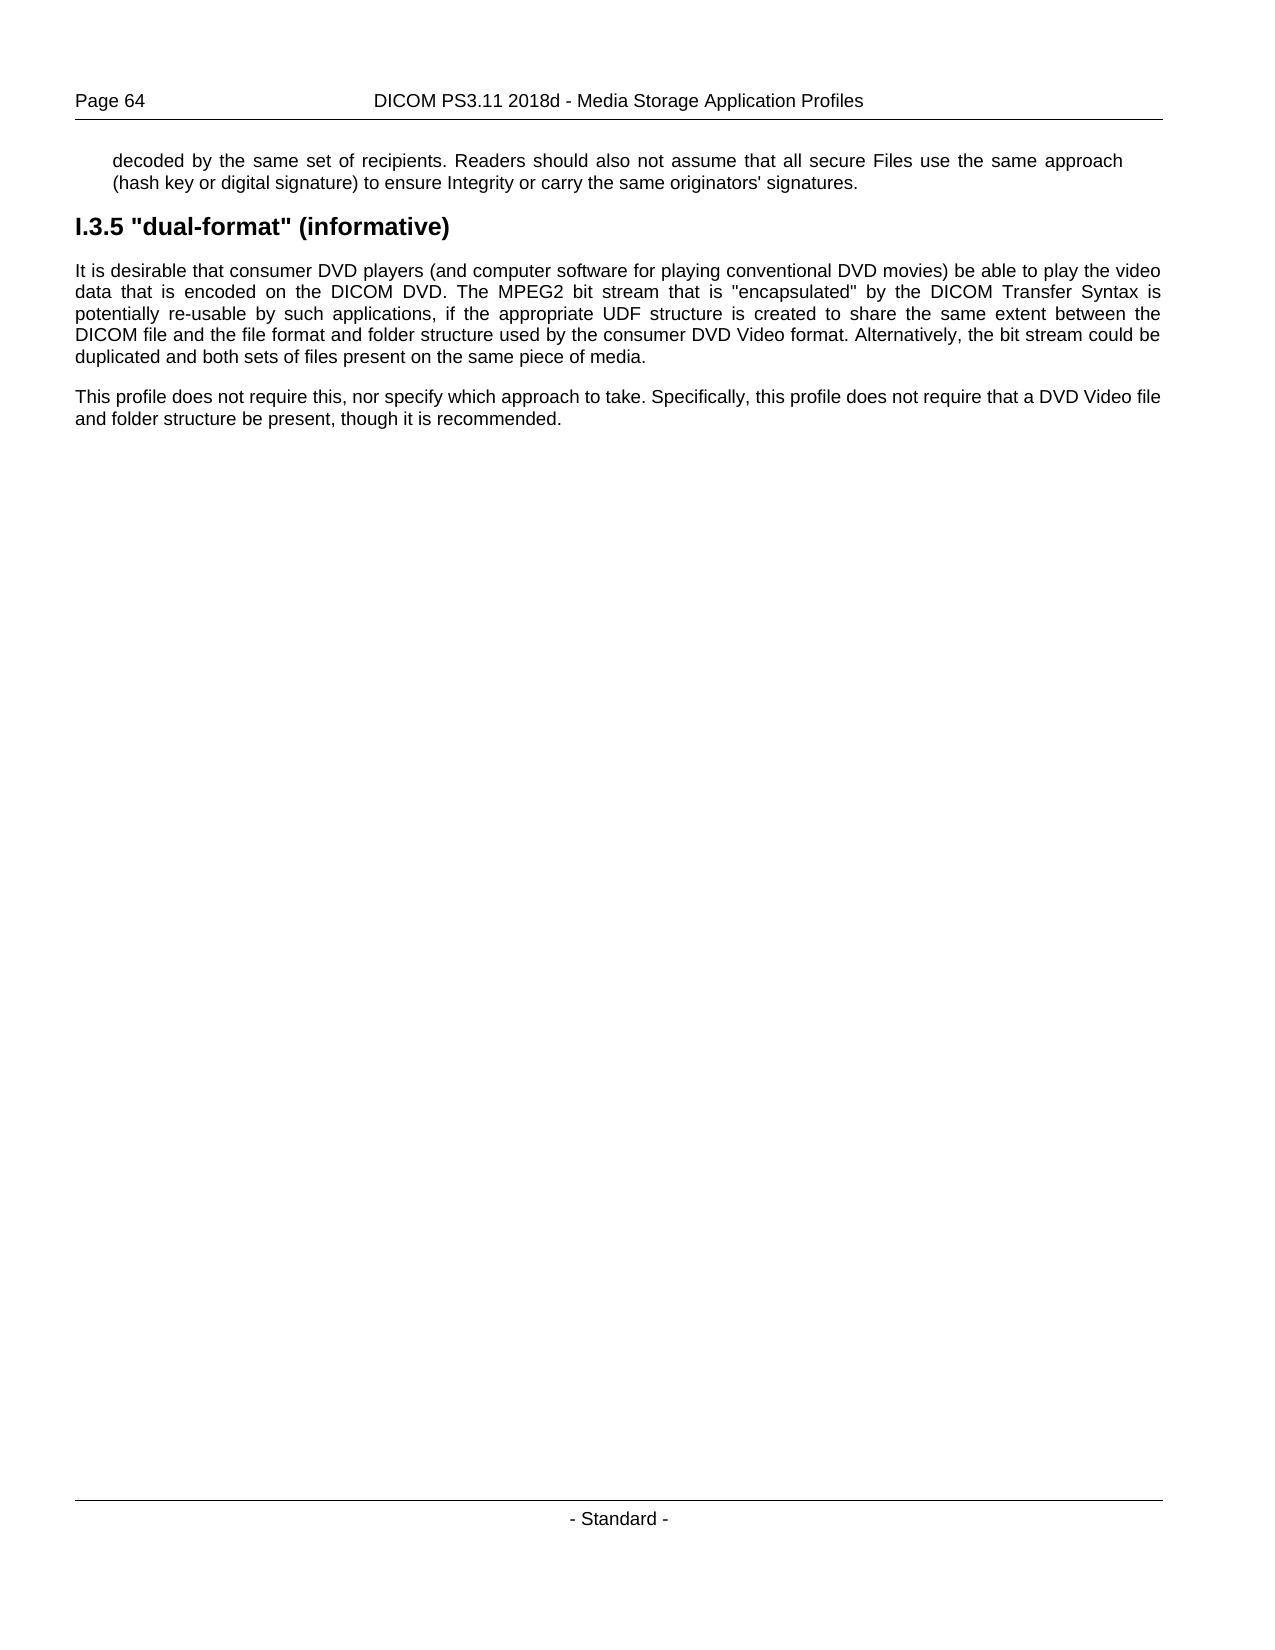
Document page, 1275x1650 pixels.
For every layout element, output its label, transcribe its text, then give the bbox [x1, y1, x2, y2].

text I.3.5 "dual-format" (informative) [75, 212, 1162, 241]
text decoded by the same set of recipients. Readers should also not assume that all secure Files use the same approach (hash key or digital signature) to ensure Integrity or carry the same originators' signatures. [112, 150, 1125, 193]
text This profile does not require this, nor specify which approach to take. Specifically, this profile does not require that a DVD Video file and folder structure be present, though it is recommended. [75, 386, 1162, 429]
text It is desirable that consumer DVD players (and computer software for playing conventional DVD movies) be able to play the video data that is encoded on the DICOM DVD. The MPEG2 bit stream that is "encapsulated" by the DICOM Transfer Syntax is potentially re-usable by such applications, if the appropriate UDF structure is created to share the same extent between the DICOM file and the file format and folder structure used by the consumer DVD Video format. Alternatively, the bit stream could be duplicated and both sets of files present on the same piece of media. [75, 259, 1162, 367]
